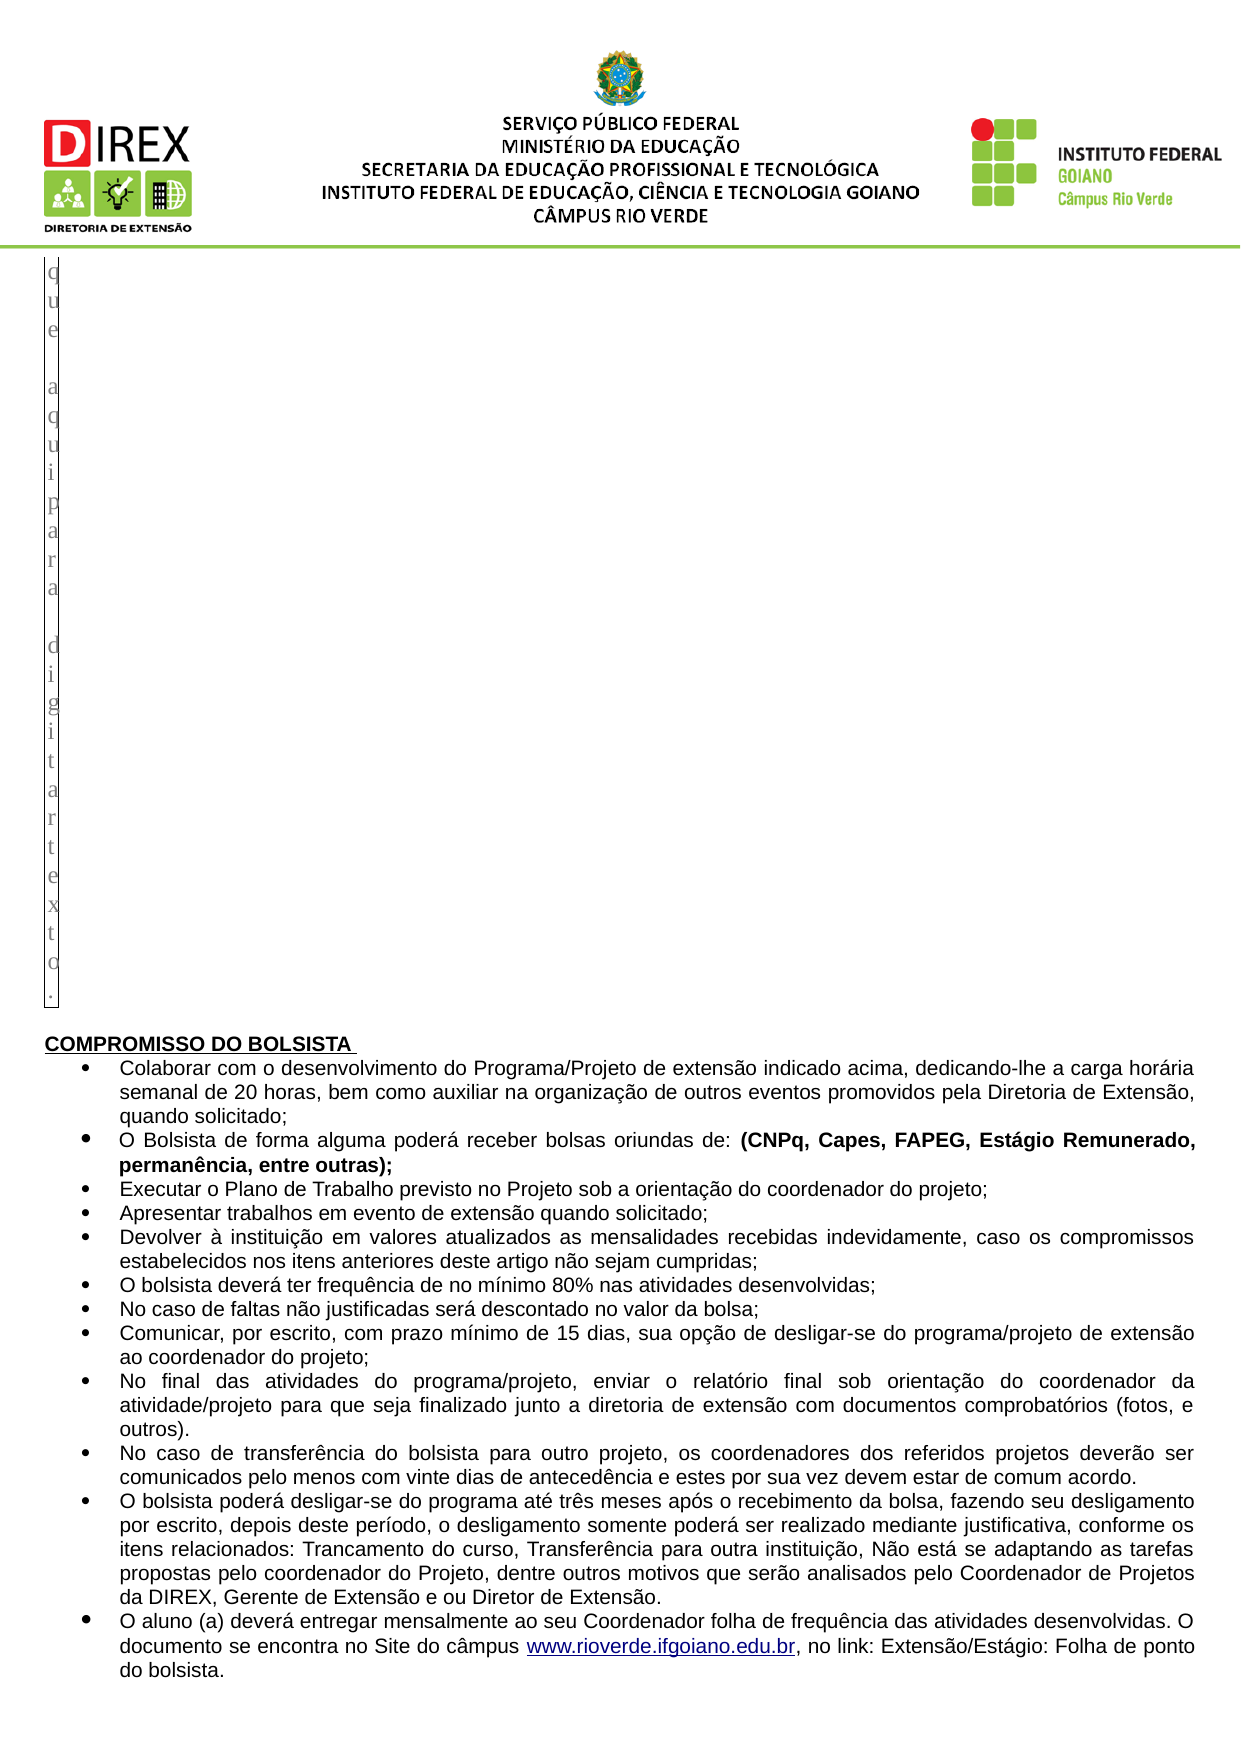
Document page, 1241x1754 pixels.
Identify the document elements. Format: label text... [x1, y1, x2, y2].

list Comunicar, por escrito, com prazo mínimo de 15 dias, sua opção de desligar-se do programa/projeto de extensão ao coordenador do projeto; [82, 1321, 1196, 1369]
list O bolsista poderá desligar-se do programa até três meses após o recebimento da bolsa, fazendo seu desligamento por escrito, depois deste período, o desligamento somente poderá ser realizado mediante justificativa, conforme os itens relacionados: Trancamento do curso, Transferência para outra instituição, Não está se adaptando as tarefas propostas pelo coordenador do Projeto, dentre outros motivos que serão analisados pelo Coordenador de Projetos da DIREX, Gerente de Extensão e ou Diretor de Extensão. [82, 1489, 1196, 1609]
list Devolver à instituição em valores atualizados as mensalidades recebidas indevidamente, caso os compromissos estabelecidos nos itens anteriores deste artigo não sejam cumpridas; [82, 1225, 1196, 1273]
list No caso de transferência do bolsista para outro projeto, os coordenadores dos referidos projetos deverão ser comunicados pelo menos com vinte dias de antecedência e estes por sua vez devem estar de comum acordo. [82, 1441, 1196, 1489]
list Apresentar trabalhos em evento de extensão quando solicitado; [82, 1201, 1196, 1225]
text COMPROMISSO DO BOLSISTA [44, 1032, 1196, 1056]
list Colaborar com o desenvolvimento do Programa/Projeto de extensão indicado acima, dedicando-lhe a carga horária semanal de 20 horas, bem como auxiliar na organização de outros eventos promovidos pela Diretoria de Extensão, quando solicitado; [82, 1056, 1196, 1128]
list No final das atividades do programa/projeto, enviar o relatório final sob orientação do coordenador da atividade/projeto para que seja finalizado junto a diretoria de extensão com documentos comprobatórios (fotos, e outros). [82, 1369, 1196, 1441]
table_cell Clique aqui para digitar texto. [45, 257, 58, 1007]
list O bolsista deverá ter frequência de no mínimo 80% nas atividades desenvolvidas; [82, 1273, 1196, 1297]
list O aluno (a) deverá entregar mensalmente ao seu Coordenador folha de frequência das atividades desenvolvidas. O documento se encontra no Site do câmpus www.rioverde.ifgoiano.edu.br, no link: Extensão/Estágio: Folha de ponto do bolsista. [82, 1609, 1196, 1682]
list Executar o Plano de Trabalho previsto no Projeto sob a orientação do coordenador do projeto; [82, 1177, 1196, 1201]
list No caso de faltas não justificadas será descontado no valor da bolsa; [82, 1297, 1196, 1321]
list O Bolsista de forma alguma poderá receber bolsas oriundas de: (CNPq, Capes, FAPEG, Estágio Remunerado, permanência, entre outras); [82, 1128, 1196, 1177]
